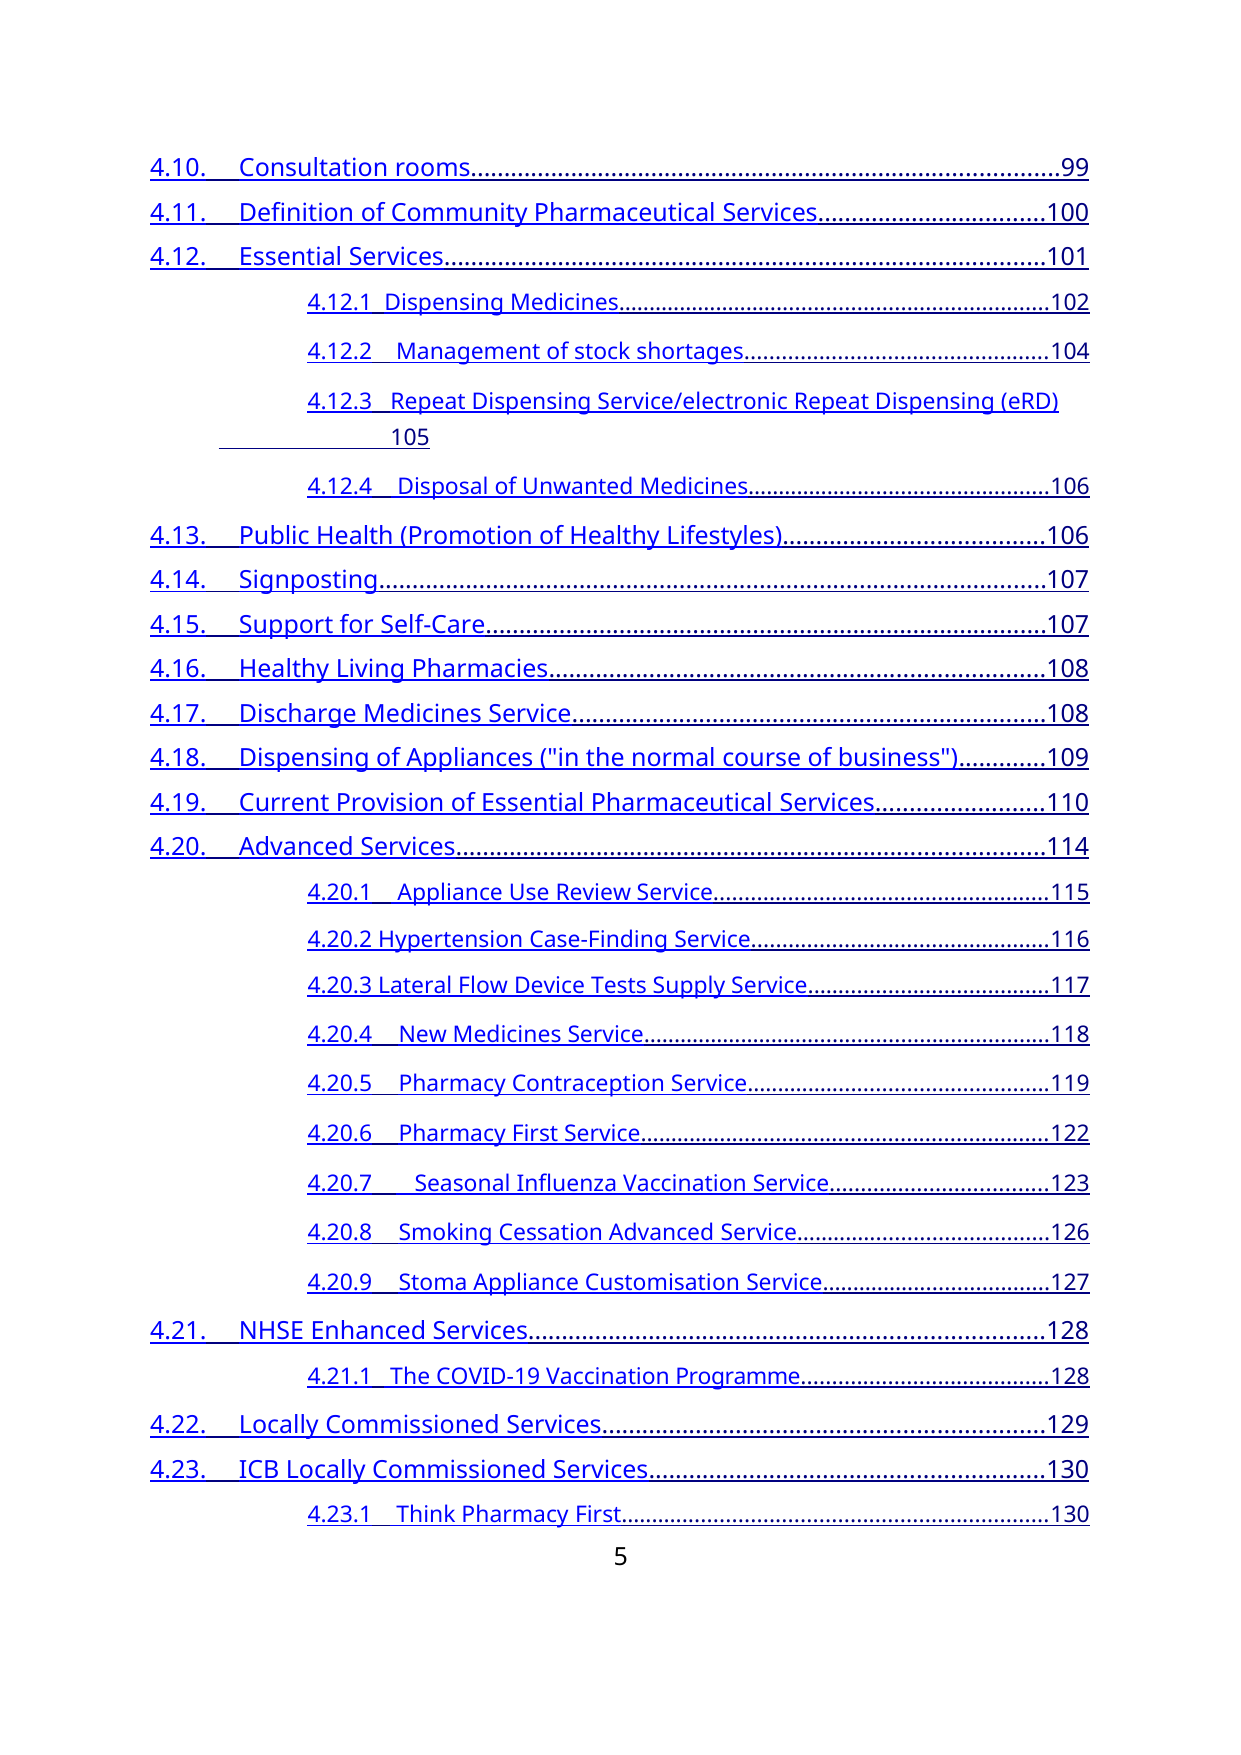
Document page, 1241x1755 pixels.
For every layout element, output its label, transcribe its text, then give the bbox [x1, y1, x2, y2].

text 4.20.7 Seasonal Influenza Vaccination Service 123 [218, 1164, 1091, 1198]
text 4.10. Consultation rooms 99 [150, 150, 1091, 184]
text 4.12. Essential Services 101 [150, 239, 1091, 273]
text 4.20.2 Hypertension Case-Finding Service 116 [218, 923, 1091, 954]
text 4.20. Advanced Services 114 [150, 829, 1091, 863]
text 4.20.4 New Medicines Service 118 [218, 1015, 1091, 1049]
text 4.16. Healthy Living Pharmacies 108 [150, 651, 1091, 685]
text 4.20.1 Appliance Use Review Service 115 [218, 873, 1091, 907]
text 4.13. Public Health (Promotion of Healthy Lifestyles) 106 [150, 517, 1091, 551]
text 4.14. Signposting 107 [150, 562, 1091, 596]
text 4.20.5 Pharmacy Contraception Service 119 [218, 1065, 1091, 1099]
text 4.18. Dispensing of Appliances ("in the normal course of business") 109 [150, 740, 1091, 774]
text 4.22. Locally Commissioned Services 129 [150, 1407, 1091, 1441]
text 4.11. Definition of Community Pharmaceutical Services 100 [150, 194, 1091, 228]
text 4.23.1 Think Pharmacy First 130 [218, 1496, 1091, 1530]
text 4.15. Support for Self-Care 107 [150, 606, 1091, 640]
text 4.20.8 Smoking Cessation Advanced Service 126 [218, 1214, 1091, 1248]
text 4.12.3 Repeat Dispensing Service/electronic Repeat Dispensing (eRD) 105 [218, 383, 1091, 453]
text 4.20.9 Stoma Appliance Customisation Service 127 [218, 1263, 1091, 1297]
text 4.21.1 The COVID-19 Vaccination Programme 128 [218, 1357, 1091, 1391]
text 4.23. ICB Locally Commissioned Services 130 [150, 1451, 1091, 1486]
text 4.20.3 Lateral Flow Device Tests Supply Service 117 [218, 969, 1091, 1000]
text 4.21. NHSE Enhanced Services 128 [150, 1313, 1091, 1347]
text 4.19. Current Provision of Essential Pharmaceutical Services 110 [150, 784, 1091, 818]
text 4.12.2 Management of stock shortages 104 [218, 333, 1091, 367]
text 4.12.1 Dispensing Medicines 102 [218, 283, 1091, 317]
text 4.12.4 Disposal of Unwanted Medicines 106 [218, 468, 1091, 502]
text 4.17. Discharge Medicines Service 108 [150, 695, 1091, 729]
text 4.20.6 Pharmacy First Service 122 [218, 1114, 1091, 1149]
